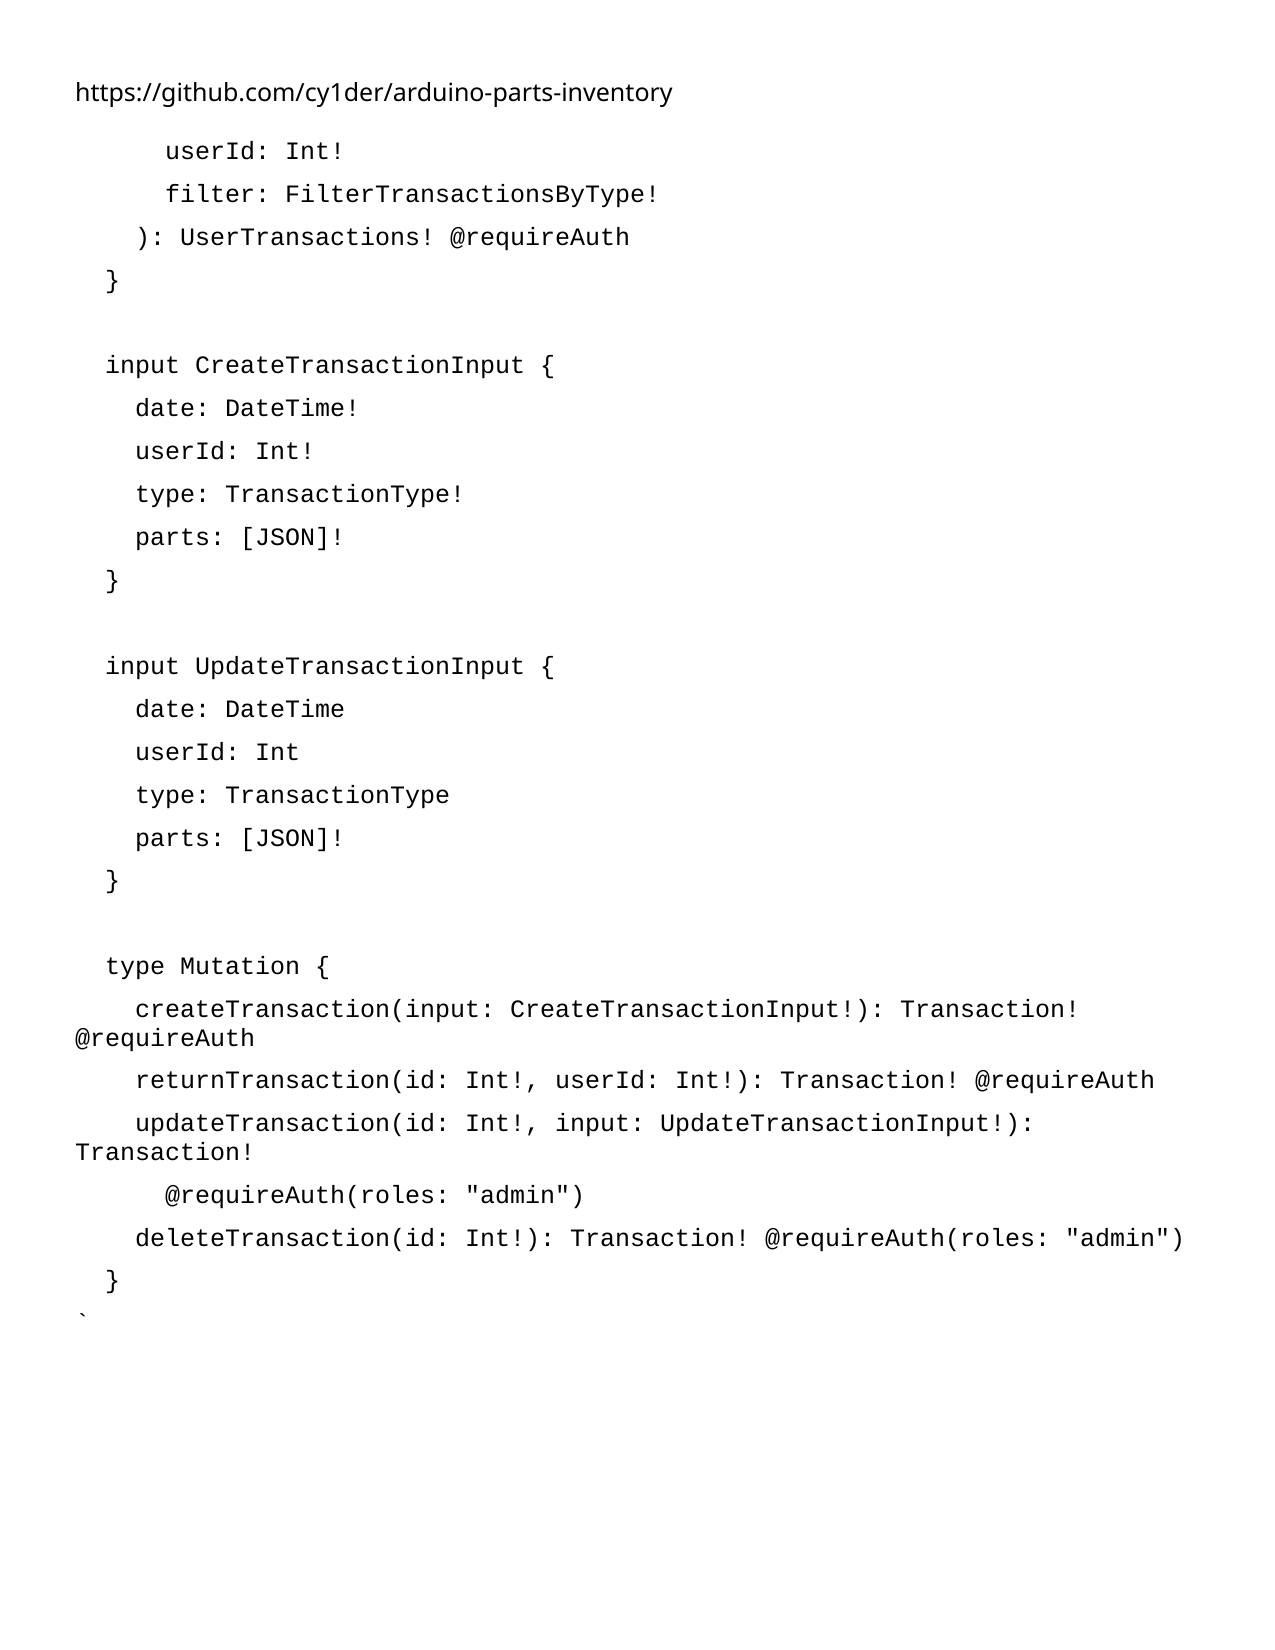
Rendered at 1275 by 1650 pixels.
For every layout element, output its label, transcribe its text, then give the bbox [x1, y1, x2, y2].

text type: TransactionType! [75, 482, 1200, 510]
text } [75, 868, 1200, 896]
text parts: [JSON]! [75, 525, 1200, 553]
text ` [75, 1311, 1200, 1339]
text type: TransactionType [75, 782, 1200, 811]
text userId: Int [75, 739, 1200, 768]
text parts: [JSON]! [75, 825, 1200, 853]
text input UpdateTransactionInput { [75, 653, 1200, 682]
text input CreateTransactionInput { [75, 353, 1200, 381]
text returnTransaction(id: Int!, userId: Int!): Transaction! @requireAuth [75, 1068, 1200, 1096]
text userId: Int! [75, 138, 1200, 167]
text @requireAuth(roles: "admin") [75, 1182, 1200, 1211]
text createTransaction(input: CreateTransactionInput!): Transaction! @requireAuth [75, 997, 1200, 1053]
text deleteTransaction(id: Int!): Transaction! @requireAuth(roles: "admin") [75, 1225, 1200, 1253]
text ): UserTransactions! @requireAuth [75, 224, 1200, 253]
text } [75, 1268, 1200, 1296]
text date: DateTime! [75, 396, 1200, 424]
text type Mutation { [75, 954, 1200, 982]
text } [75, 267, 1200, 296]
text } [75, 568, 1200, 596]
text userId: Int! [75, 439, 1200, 467]
text updateTransaction(id: Int!, input: UpdateTransactionInput!): Transaction! [75, 1111, 1200, 1168]
text date: DateTime [75, 696, 1200, 725]
text filter: FilterTransactionsByType! [75, 181, 1200, 210]
